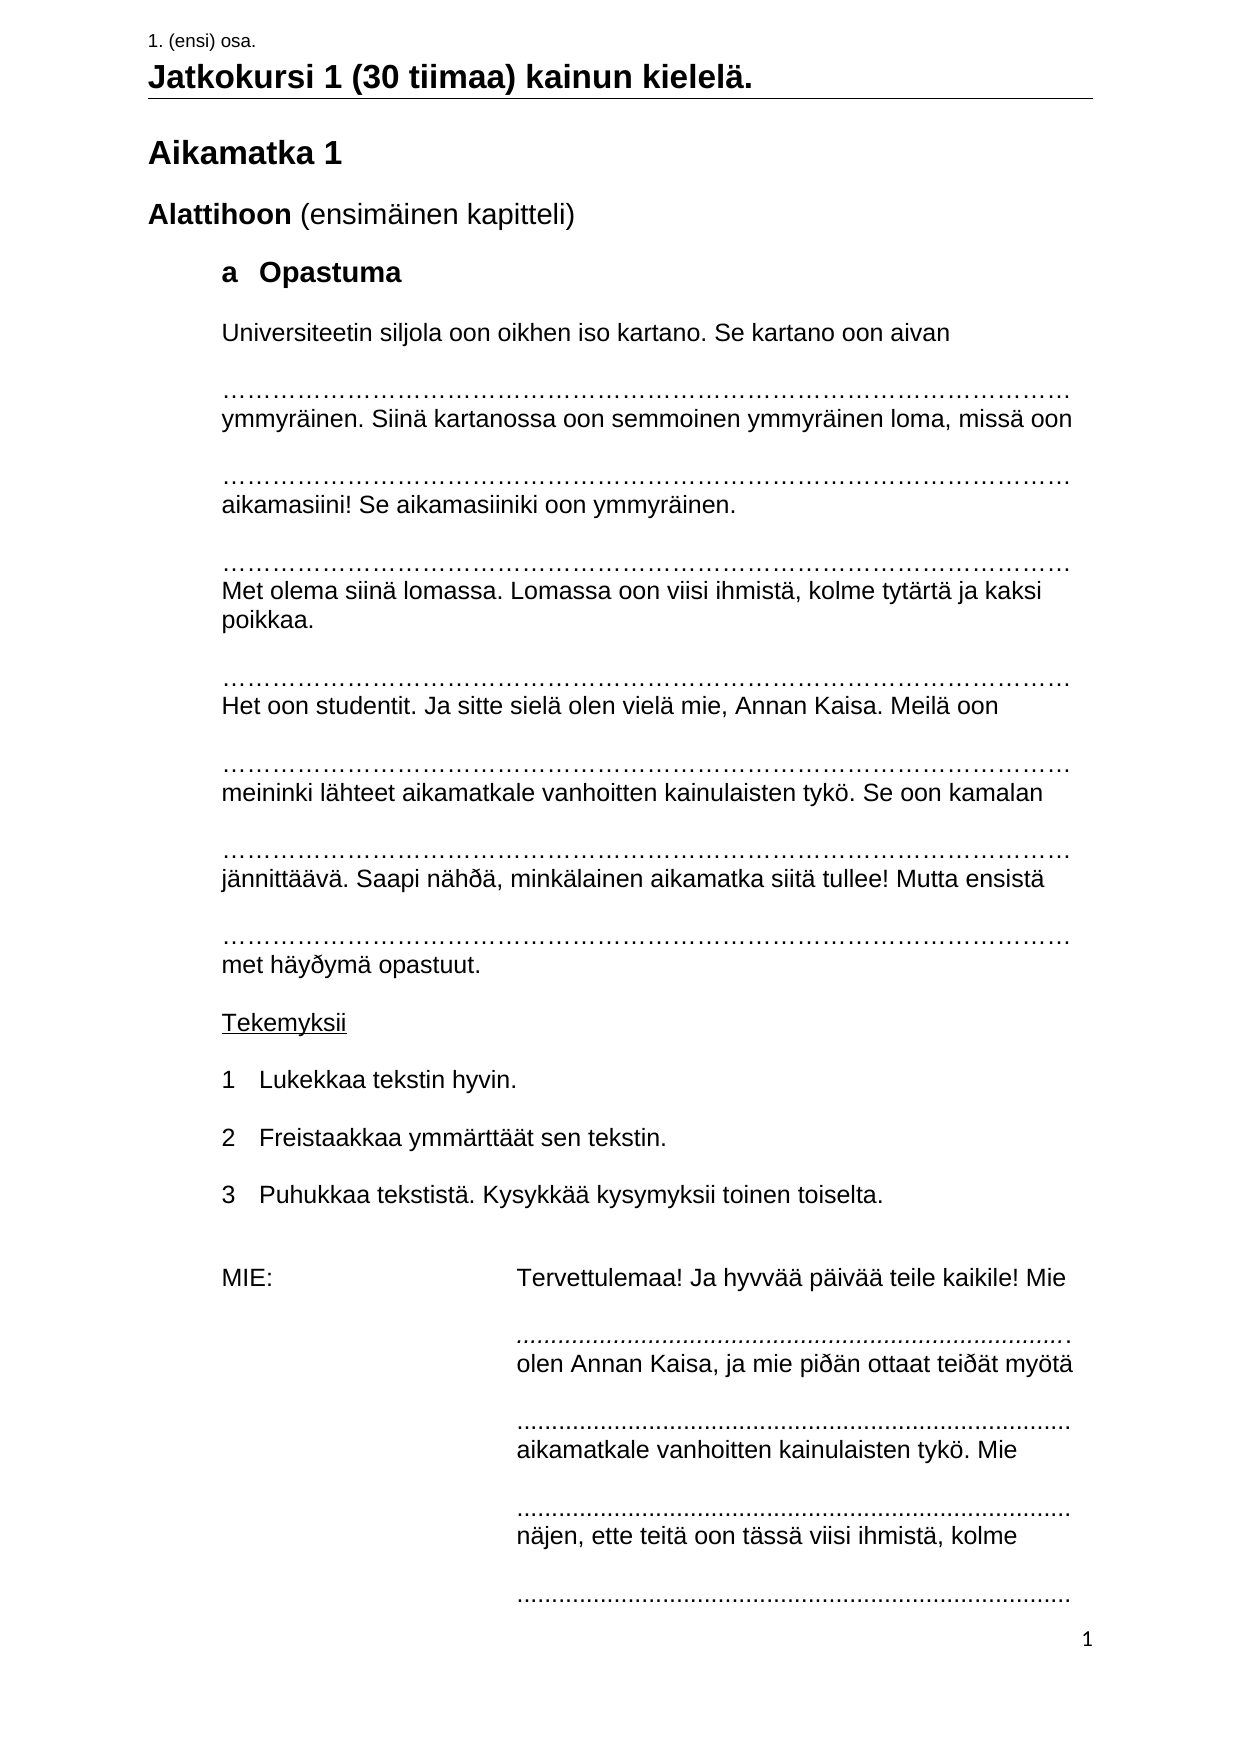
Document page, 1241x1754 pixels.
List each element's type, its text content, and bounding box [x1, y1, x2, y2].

text Met olema siinä lomassa. Lomassa oon viisi ihmistä, kolme tytärtä ja kaksi poikkaa. [221, 576, 1093, 634]
text ………………………………………………………………………………………… [221, 461, 1093, 490]
text meininki lähteet aikamatkale vanhoitten kainulaisten tykö. Se oon kamalan [221, 777, 1093, 806]
text aikamatkale vanhoitten kainulaisten tykö. Mie [516, 1435, 1093, 1464]
text MIE: Tervettulemaa! Ja hyvvää päivää teile kaikile! Mie [221, 1263, 1093, 1291]
text ................................................................................ [516, 1406, 1093, 1435]
list Opastuma [221, 255, 1093, 289]
text Tekemyksii [148, 1007, 1093, 1036]
text Universiteetin siljola oon oikhen iso kartano. Se kartano oon aivan [221, 317, 1093, 346]
text ………………………………………………………………………………………… [221, 547, 1093, 576]
text ................................................................................ [516, 1579, 1093, 1608]
text jännittäävä. Saapi nähðä, minkälainen aikamatka siitä tullee! Mutta ensistä [221, 864, 1093, 892]
list Puhukkaa tekstistä. Kysykkää kysymyksii toinen toiselta. [221, 1180, 1093, 1209]
text aikamasiini! Se aikamasiiniki oon ymmyräinen. [221, 490, 1093, 519]
text Aikamatka 1 [148, 133, 1093, 172]
list Lukekkaa tekstin hyvin. [221, 1065, 1093, 1094]
text ………………………………………………………………………………………… [221, 921, 1093, 950]
text ………………………………………………………………………………………… [221, 375, 1093, 404]
text ………………………………………………………………………………………… [221, 662, 1093, 691]
text ................................................................................ [221, 1320, 1093, 1349]
text ………………………………………………………………………………………… [221, 835, 1093, 864]
text olen Annan Kaisa, ja mie piðän ottaat teiðät myötä [516, 1349, 1093, 1378]
text met häyðymä opastuut. [221, 950, 1093, 979]
list Freistaakkaa ymmärttäät sen tekstin. [221, 1122, 1093, 1151]
text ………………………………………………………………………………………… [221, 749, 1093, 777]
text ymmyräinen. Siinä kartanossa oon semmoinen ymmyräinen loma, missä oon [221, 404, 1093, 432]
text Het oon studentit. Ja sitte sielä olen vielä mie, Annan Kaisa. Meilä oon [221, 691, 1093, 720]
text näjen, ette teitä oon tässä viisi ihmistä, kolme [516, 1521, 1093, 1550]
text Alattihoon (ensimäinen kapitteli) [148, 197, 1093, 230]
text ................................................................................ [516, 1493, 1093, 1521]
